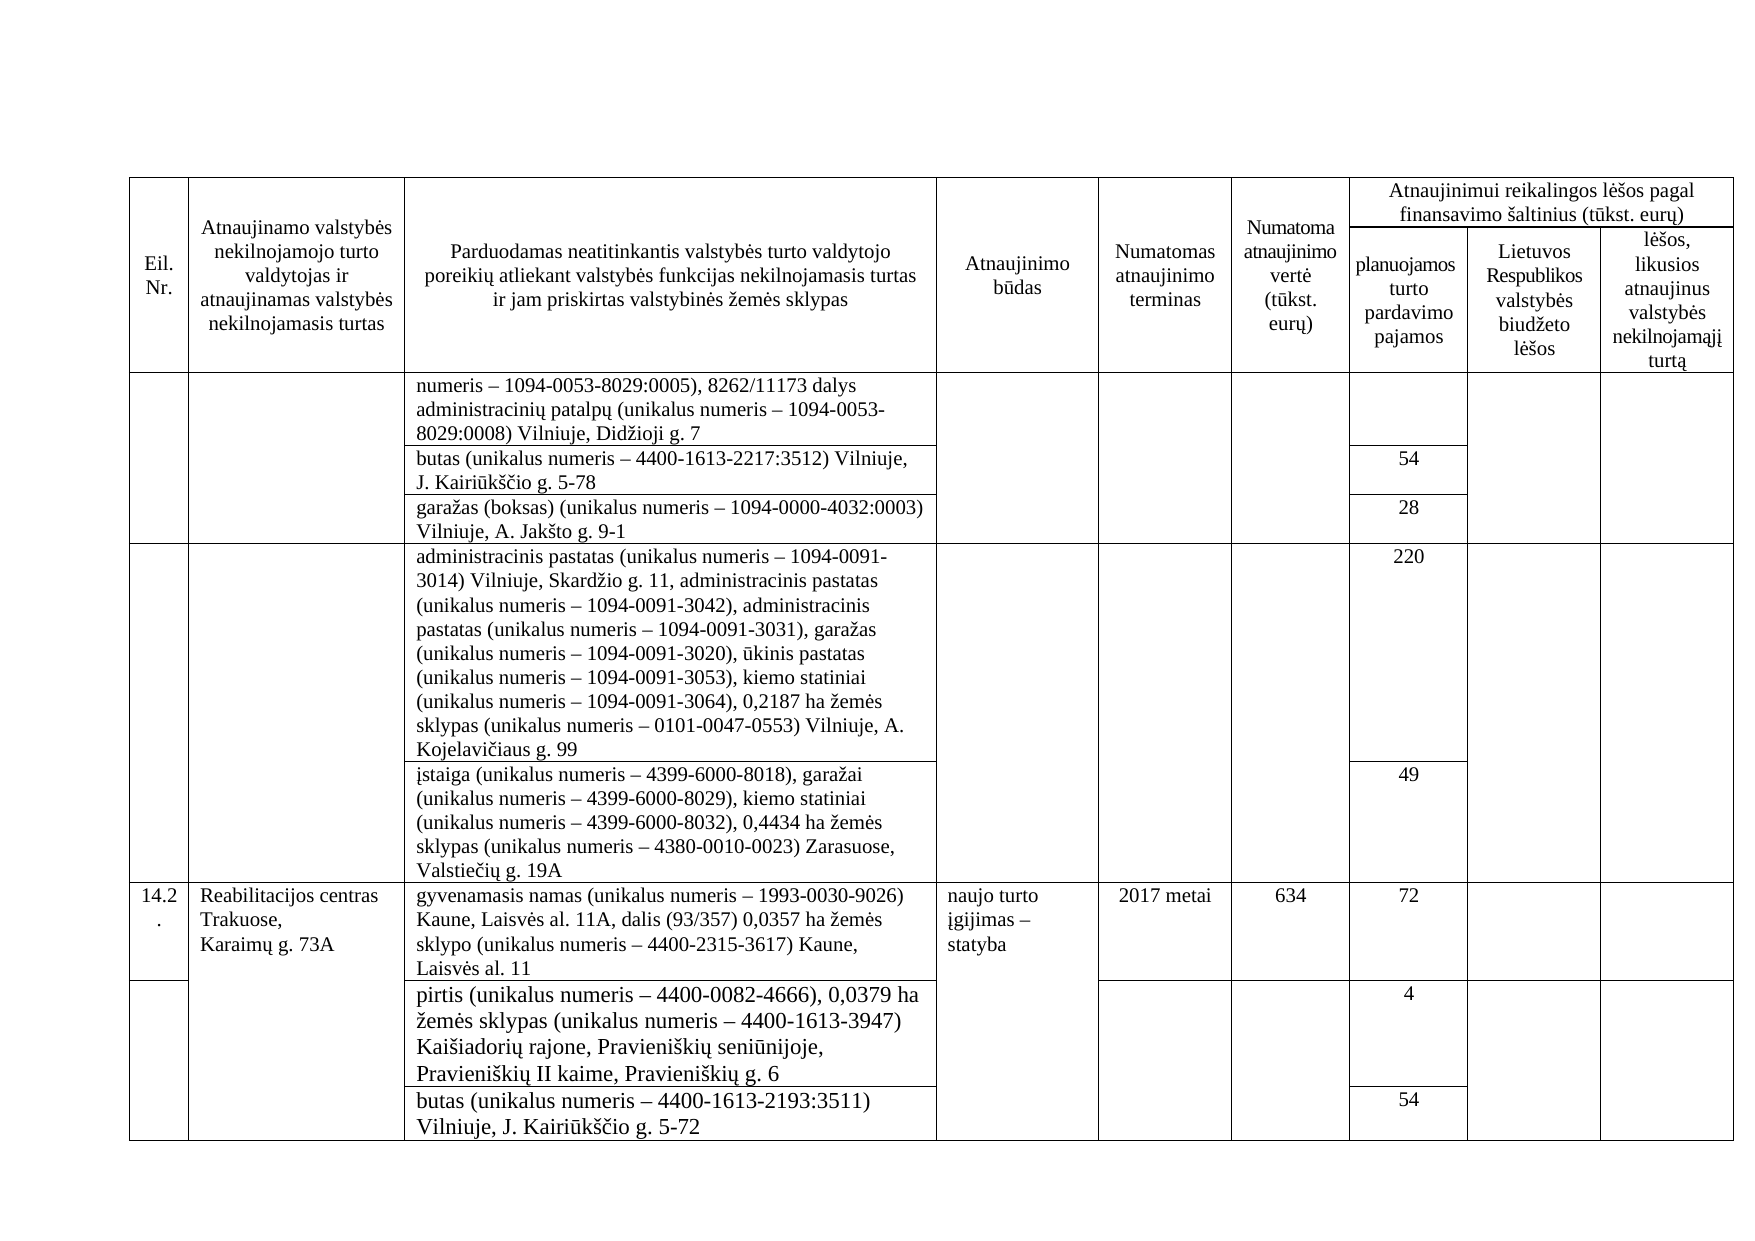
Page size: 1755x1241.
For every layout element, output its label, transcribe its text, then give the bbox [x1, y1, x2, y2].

table_cell [1601, 883, 1733, 979]
table_cell lėšos, likusios atnaujinus valstybės nekilnojamąjį turtą [1601, 228, 1733, 372]
table_cell 2017 metai [1099, 883, 1231, 979]
table_cell 72 [1350, 883, 1467, 979]
table_header Parduodamas neatitinkantis valstybės turto valdytojo poreikių atliekant valstybės funkcijas nekilnojamasis turtas ir jam priskirtas valstybinės žemės sklypas [405, 178, 936, 372]
table_cell [1468, 981, 1600, 1140]
table_cell [1232, 373, 1349, 543]
table_cell [937, 544, 1098, 882]
table_cell [189, 373, 404, 543]
table_cell [1232, 544, 1349, 882]
table_cell [937, 373, 1098, 543]
table_cell 54 [1350, 1087, 1467, 1140]
table_cell [1601, 544, 1733, 882]
table_cell [1601, 981, 1733, 1140]
table_cell pirtis (unikalus numeris – 4400-0082-4666), 0,0379 ha žemės sklypas (unikalus numeris – 4400-1613-3947) Kaišiadorių rajone, Pravieniškių seniūnijoje, Pravieniškių II kaime, Pravieniškių g. 6 [405, 981, 936, 1086]
table_cell 14.2. [130, 883, 188, 979]
table_header Atnaujinimui reikalingos lėšos pagal finansavimo šaltinius (tūkst. eurų) [1350, 178, 1733, 226]
table_cell Lietuvos Respublikos valstybės biudžeto lėšos [1468, 228, 1600, 372]
table_cell [1468, 373, 1600, 543]
table_cell Reabilitacijos centras Trakuose, Karaimų g. 73A [189, 883, 404, 1140]
table_cell 54 [1350, 446, 1467, 494]
table_cell naujo turto įgijimas – statyba [937, 883, 1098, 1140]
table_cell butas (unikalus numeris – 4400-1613-2193:3511) Vilniuje, J. Kairiūkščio g. 5-72 [405, 1087, 936, 1140]
table_cell [189, 544, 404, 882]
table_cell garažas (boksas) (unikalus numeris – 1094-0000-4032:0003) Vilniuje, A. Jakšto g. 9-1 [405, 495, 936, 543]
table_cell [1468, 883, 1600, 979]
table_header Atnaujinimo būdas [937, 178, 1098, 372]
table_header Atnaujinamo valstybės nekilnojamojo turto valdytojas ir atnaujinamas valstybės nekilnojamasis turtas [189, 178, 404, 372]
table_header Numatoma atnaujinimo vertė (tūkst. eurų) [1232, 178, 1349, 372]
table_cell 634 [1232, 883, 1349, 979]
table_cell [130, 981, 188, 1140]
table_header Numatomas atnaujinimo terminas [1099, 178, 1231, 372]
table_cell numeris – 1094-0053-8029:0005), 8262/11173 dalys administracinių patalpų (unikalus numeris – 1094-0053-8029:0008) Vilniuje, Didžioji g. 7 [405, 373, 936, 445]
table_cell 4 [1350, 981, 1467, 1086]
table_cell [1601, 373, 1733, 543]
table_cell [130, 544, 188, 882]
table_cell 28 [1350, 495, 1467, 543]
table_cell [1099, 373, 1231, 543]
table_cell administracinis pastatas (unikalus numeris – 1094-0091-3014) Vilniuje, Skardžio g. 11, administracinis pastatas (unikalus numeris – 1094-0091-3042), administracinis pastatas (unikalus numeris – 1094-0091-3031), garažas (unikalus numeris – 1094-0091-3020), ūkinis pastatas (unikalus numeris – 1094-0091-3053), kiemo statiniai (unikalus numeris – 1094-0091-3064), 0,2187 ha žemės sklypas (unikalus numeris – 0101-0047-0553) Vilniuje, A. Kojelavičiaus g. 99 [405, 544, 936, 761]
table_cell planuojamos turto pardavimo pajamos [1350, 228, 1467, 372]
table_header Eil. Nr. [130, 178, 188, 372]
table_cell [1099, 981, 1231, 1140]
table_cell įstaiga (unikalus numeris – 4399-6000-8018), garažai (unikalus numeris – 4399-6000-8029), kiemo statiniai (unikalus numeris – 4399-6000-8032), 0,4434 ha žemės sklypas (unikalus numeris – 4380-0010-0023) Zarasuose, Valstiečių g. 19A [405, 762, 936, 882]
table_cell [1099, 544, 1231, 882]
table_cell 220 [1350, 544, 1467, 761]
table_cell [1468, 544, 1600, 882]
table_cell [130, 373, 188, 543]
table_cell [1350, 373, 1467, 445]
table_cell gyvenamasis namas (unikalus numeris – 1993-0030-9026) Kaune, Laisvės al. 11A, dalis (93/357) 0,0357 ha žemės sklypo (unikalus numeris – 4400-2315-3617) Kaune, Laisvės al. 11 [405, 883, 936, 979]
table_cell butas (unikalus numeris – 4400-1613-2217:3512) Vilniuje, J. Kairiūkščio g. 5-78 [405, 446, 936, 494]
table_cell 49 [1350, 762, 1467, 882]
table_cell [1232, 981, 1349, 1140]
